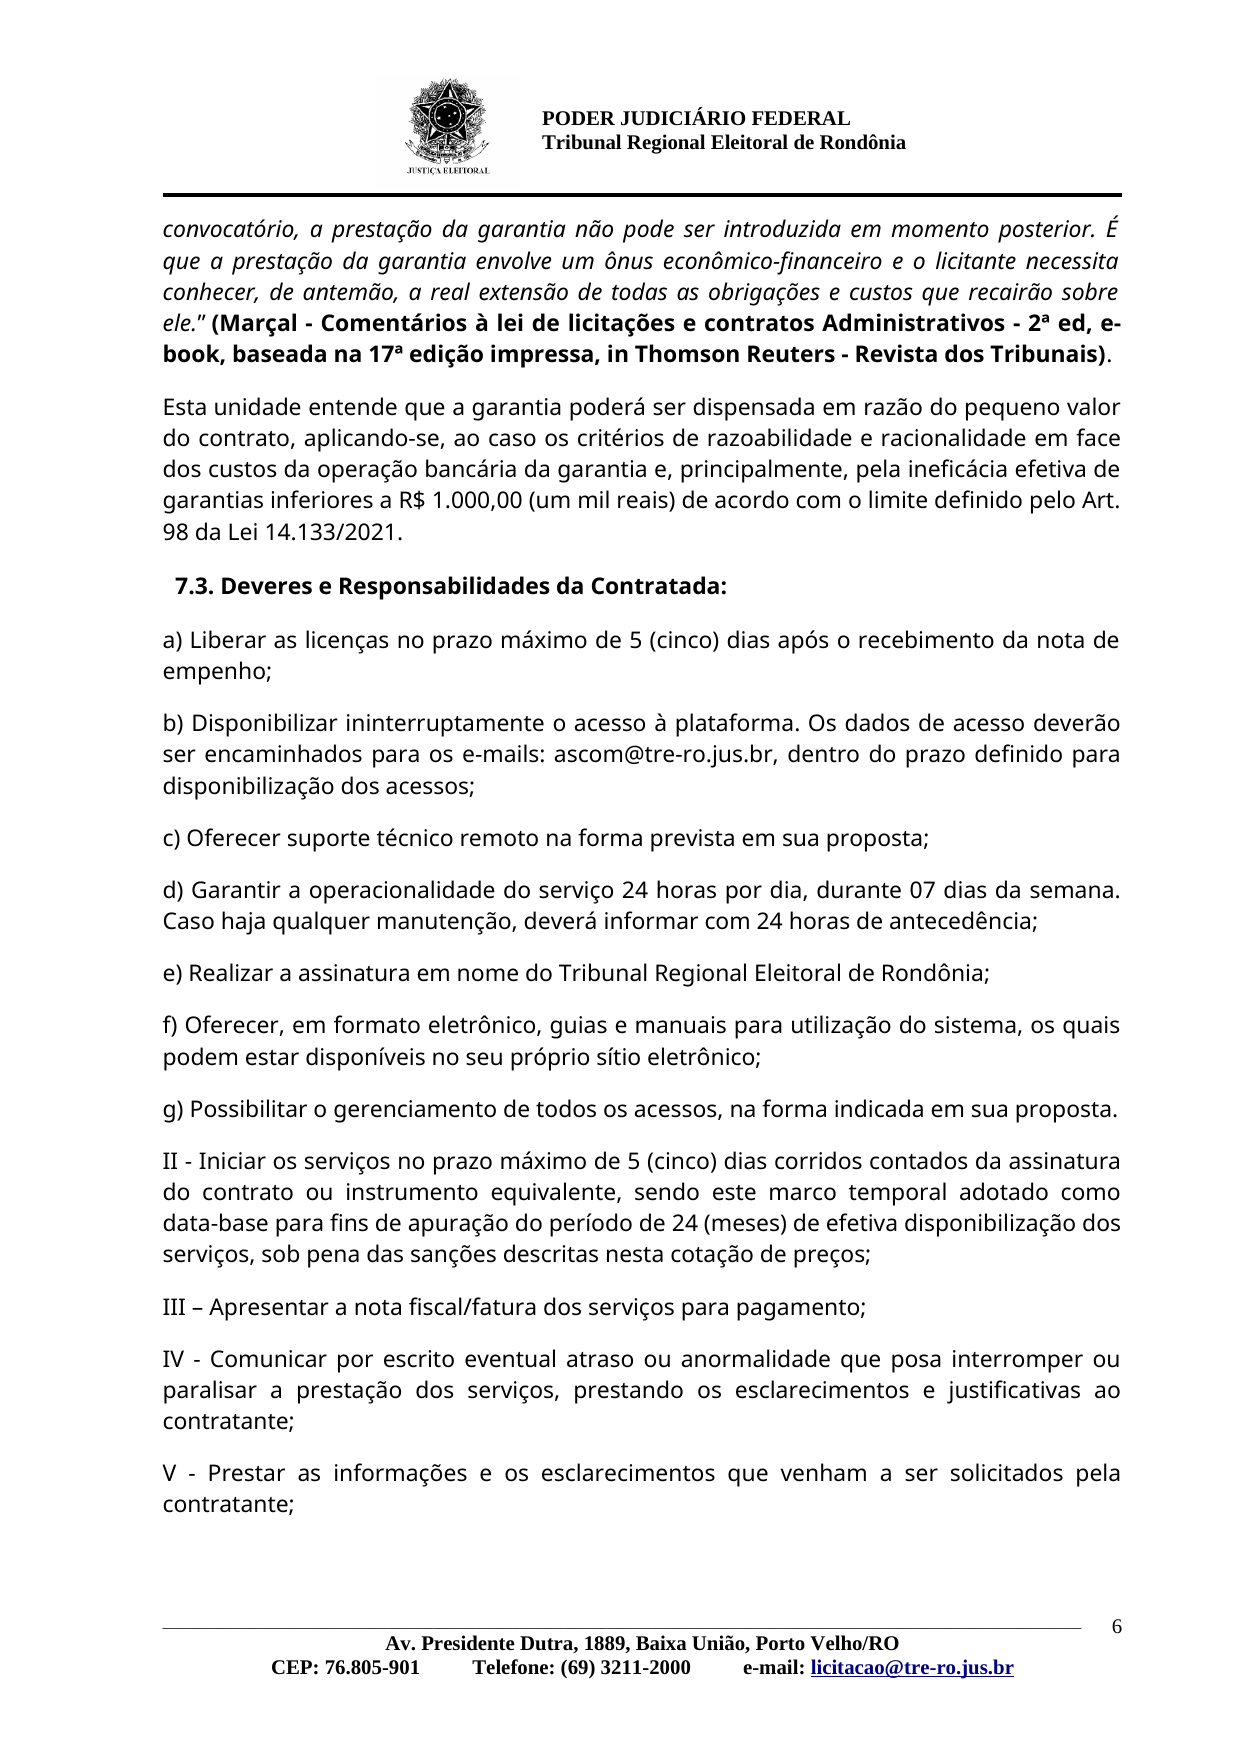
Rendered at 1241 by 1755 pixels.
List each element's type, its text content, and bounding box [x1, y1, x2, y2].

text V - Prestar as informações e os esclarecimentos que venham a ser solicitados pela contratante; [162, 1457, 1122, 1519]
text b) Disponibilizar ininterruptamente o acesso à plataforma. Os dados de acesso deverão ser encaminhados para os e-mails: ascom@tre-ro.jus.br, dentro do prazo definido para disponibilização dos acessos; [162, 707, 1122, 801]
text g) Possibilitar o gerenciamento de todos os acessos, na forma indicada em sua proposta. [162, 1092, 1122, 1124]
text 7.3. Deveres e Responsabilidades da Contratada: [175, 569, 1110, 601]
text f) Oferecer, em formato eletrônico, guias e manuais para utilização do sistema, os quais podem estar disponíveis no seu próprio sítio eletrônico; [162, 1009, 1122, 1072]
text d) Garantir a operacionalidade do serviço 24 horas por dia, durante 07 dias da semana. Caso haja qualquer manutenção, deverá informar com 24 horas de antecedência; [162, 874, 1122, 936]
text convocatório, a prestação da garantia não pode ser introduzida em momento posterior. É que a prestação da garantia envolve um ônus econômico-financeiro e o licitante necessita conhecer, de antemão, a real extensão de todas as obrigações e custos que recairão sobre ele.” (Marçal - Comentários à lei de licitações e contratos Administrativos - 2ª ed, e-book, baseada na 17ª edição impressa, in Thomson Reuters - Revista dos Tribunais). [162, 213, 1122, 369]
text IV - Comunicar por escrito eventual atraso ou anormalidade que posa interromper ou paralisar a prestação dos serviços, prestando os esclarecimentos e justificativas ao contratante; [162, 1342, 1122, 1436]
text e) Realizar a assinatura em nome do Tribunal Regional Eleitoral de Rondônia; [162, 957, 1122, 988]
text II - Iniciar os serviços no prazo máximo de 5 (cinco) dias corridos contados da assinatura do contrato ou instrumento equivalente, sendo este marco temporal adotado como data-base para fins de apuração do período de 24 (meses) de efetiva disponibilização dos serviços, sob pena das sanções descritas nesta cotação de preços; [162, 1144, 1122, 1269]
text Esta unidade entende que a garantia poderá ser dispensada em razão do pequeno valor do contrato, aplicando-se, ao caso os critérios de razoabilidade e racionalidade em face dos custos da operação bancária da garantia e, principalmente, pela ineficácia efetiva de garantias inferiores a R$ 1.000,00 (um mil reais) de acordo com o limite definido pelo Art. 98 da Lei 14.133/2021. [162, 390, 1122, 547]
text c) Oferecer suporte técnico remoto na forma prevista em sua proposta; [162, 822, 1122, 853]
text a) Liberar as licenças no prazo máximo de 5 (cinco) dias após o recebimento da nota de empenho; [162, 624, 1122, 686]
text III – Apresentar a nota fiscal/fatura dos serviços para pagamento; [162, 1290, 1122, 1322]
